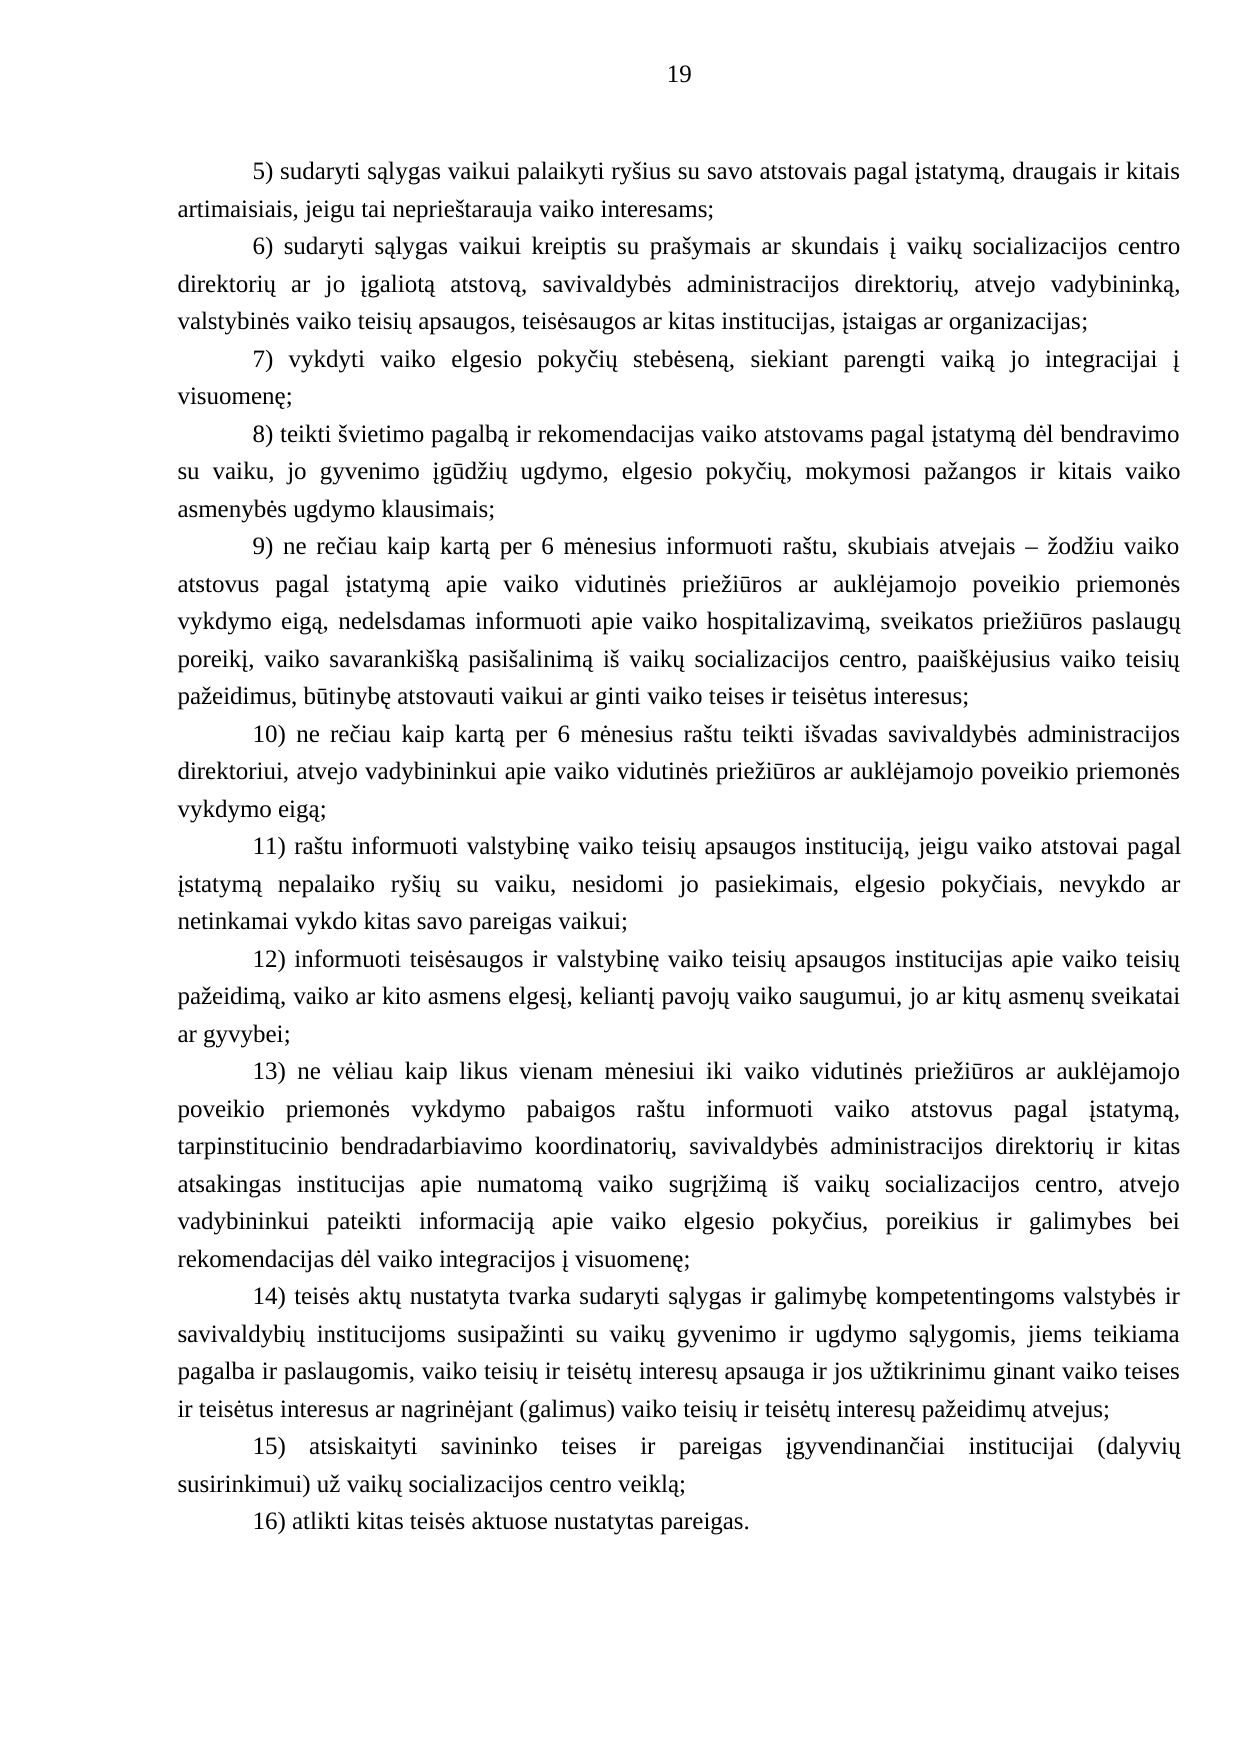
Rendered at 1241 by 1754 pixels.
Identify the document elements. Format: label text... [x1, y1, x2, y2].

text 9) ne rečiau kaip kartą per 6 mėnesius informuoti raštu, skubiais atvejais – žodžiu vaiko atstovus pagal įstatymą apie vaiko vidutinės priežiūros ar auklėjamojo poveikio priemonės vykdymo eigą, nedelsdamas informuoti apie vaiko hospitalizavimą, sveikatos priežiūros paslaugų poreikį, vaiko savarankišką pasišalinimą iš vaikų socializacijos centro, paaiškėjusius vaiko teisių pažeidimus, būtinybę atstovauti vaikui ar ginti vaiko teises ir teisėtus interesus; [177, 523, 1181, 710]
text 16) atlikti kitas teisės aktuose nustatytas pareigas. [177, 1498, 1181, 1535]
text 11) raštu informuoti valstybinę vaiko teisių apsaugos instituciją, jeigu vaiko atstovai pagal įstatymą nepalaiko ryšių su vaiku, nesidomi jo pasiekimais, elgesio pokyčiais, nevykdo ar netinkamai vykdo kitas savo pareigas vaikui; [177, 823, 1181, 935]
text 10) ne rečiau kaip kartą per 6 mėnesius raštu teikti išvadas savivaldybės administracijos direktoriui, atvejo vadybininkui apie vaiko vidutinės priežiūros ar auklėjamojo poveikio priemonės vykdymo eigą; [177, 710, 1181, 823]
text 5) sudaryti sąlygas vaikui palaikyti ryšius su savo atstovais pagal įstatymą, draugais ir kitais artimaisiais, jeigu tai neprieštarauja vaiko interesams; [177, 148, 1181, 223]
text 12) informuoti teisėsaugos ir valstybinę vaiko teisių apsaugos institucijas apie vaiko teisių pažeidimą, vaiko ar kito asmens elgesį, keliantį pavojų vaiko saugumui, jo ar kitų asmenų sveikatai ar gyvybei; [177, 935, 1181, 1048]
text 6) sudaryti sąlygas vaikui kreiptis su prašymais ar skundais į vaikų socializacijos centro direktorių ar jo įgaliotą atstovą, savivaldybės administracijos direktorių, atvejo vadybininką, valstybinės vaiko teisių apsaugos, teisėsaugos ar kitas institucijas, įstaigas ar organizacijas; [177, 223, 1181, 335]
text 13) ne vėliau kaip likus vienam mėnesiui iki vaiko vidutinės priežiūros ar auklėjamojo poveikio priemonės vykdymo pabaigos raštu informuoti vaiko atstovus pagal įstatymą, tarpinstitucinio bendradarbiavimo koordinatorių, savivaldybės administracijos direktorių ir kitas atsakingas institucijas apie numatomą vaiko sugrįžimą iš vaikų socializacijos centro, atvejo vadybininkui pateikti informaciją apie vaiko elgesio pokyčius, poreikius ir galimybes bei rekomendacijas dėl vaiko integracijos į visuomenę; [177, 1048, 1181, 1273]
text 14) teisės aktų nustatyta tvarka sudaryti sąlygas ir galimybę kompetentingoms valstybės ir savivaldybių institucijoms susipažinti su vaikų gyvenimo ir ugdymo sąlygomis, jiems teikiama pagalba ir paslaugomis, vaiko teisių ir teisėtų interesų apsauga ir jos užtikrinimu ginant vaiko teises ir teisėtus interesus ar nagrinėjant (galimus) vaiko teisių ir teisėtų interesų pažeidimų atvejus; [177, 1273, 1181, 1423]
text 8) teikti švietimo pagalbą ir rekomendacijas vaiko atstovams pagal įstatymą dėl bendravimo su vaiku, jo gyvenimo įgūdžių ugdymo, elgesio pokyčių, mokymosi pažangos ir kitais vaiko asmenybės ugdymo klausimais; [177, 410, 1181, 523]
text 15) atsiskaityti savininko teises ir pareigas įgyvendinančiai institucijai (dalyvių susirinkimui) už vaikų socializacijos centro veiklą; [177, 1423, 1181, 1498]
text 7) vykdyti vaiko elgesio pokyčių stebėseną, siekiant parengti vaiką jo integracijai į visuomenę; [177, 335, 1181, 410]
